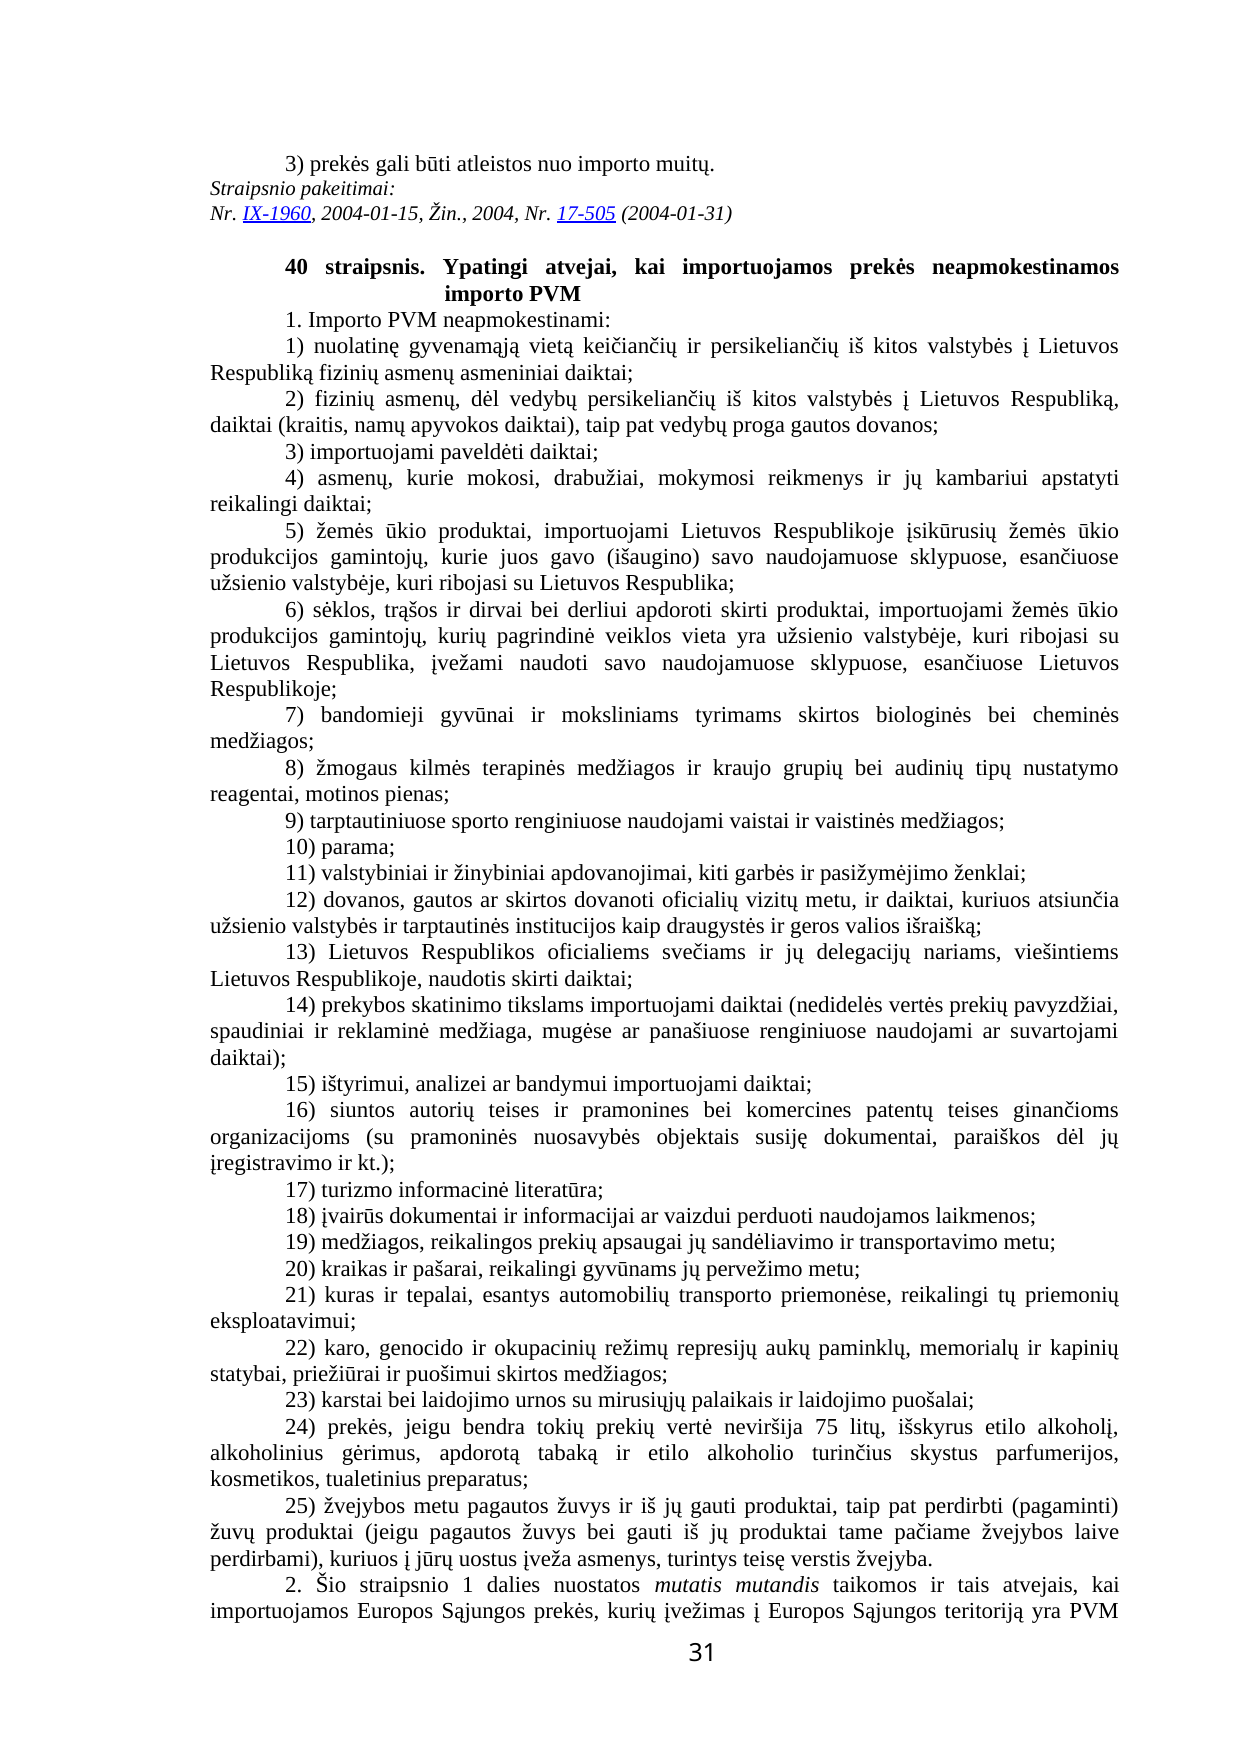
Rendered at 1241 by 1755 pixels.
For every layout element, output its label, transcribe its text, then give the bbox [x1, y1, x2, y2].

text 15) ištyrimui, analizei ar bandymui importuojami daiktai; [210, 1070, 1120, 1097]
text 20) kraikas ir pašarai, reikalingi gyvūnams jų pervežimo metu; [210, 1255, 1120, 1281]
text 10) parama; [210, 833, 1120, 859]
text 16) siuntos autorių teises ir pramonines bei komercines patentų teises ginančioms organizacijoms (su pramoninės nuosavybės objektais susiję dokumentai, paraiškos dėl jų įregistravimo ir kt.); [210, 1097, 1120, 1176]
text 23) karstai bei laidojimo urnos su mirusiųjų palaikais ir laidojimo puošalai; [210, 1386, 1120, 1413]
text 13) Lietuvos Respublikos oficialiems svečiams ir jų delegacijų nariams, viešintiems Lietuvos Respublikoje, naudotis skirti daiktai; [210, 938, 1120, 991]
text 7) bandomieji gyvūnai ir moksliniams tyrimams skirtos biologinės bei cheminės medžiagos; [210, 701, 1120, 754]
text 40 straipsnis. Ypatingi atvejai, kai importuojamos prekės neapmokestinamos importo PVM [285, 253, 1120, 306]
text 17) turizmo informacinė literatūra; [210, 1176, 1120, 1202]
text 6) sėklos, trąšos ir dirvai bei derliui apdoroti skirti produktai, importuojami žemės ūkio produkcijos gamintojų, kurių pagrindinė veiklos vieta yra užsienio valstybėje, kuri ribojasi su Lietuvos Respublika, įvežami naudoti savo naudojamuose sklypuose, esančiuose Lietuvos Respublikoje; [210, 596, 1120, 701]
text 3) prekės gali būti atleistos nuo importo muitų. [210, 150, 1120, 176]
text 9) tarptautiniuose sporto renginiuose naudojami vaistai ir vaistinės medžiagos; [210, 807, 1120, 833]
text 14) prekybos skatinimo tikslams importuojami daiktai (nedidelės vertės prekių pavyzdžiai, spaudiniai ir reklaminė medžiaga, mugėse ar panašiuose renginiuose naudojami ar suvartojami daiktai); [210, 991, 1120, 1070]
text 18) įvairūs dokumentai ir informacijai ar vaizdui perduoti naudojamos laikmenos; [210, 1202, 1120, 1228]
text 2. Šio straipsnio 1 dalies nuostatos mutatis mutandis taikomos ir tais atvejais, kai importuojamos Europos Sąjungos prekės, kurių įvežimas į Europos Sąjungos teritoriją yra PVM [210, 1571, 1120, 1624]
text 4) asmenų, kurie mokosi, drabužiai, mokymosi reikmenys ir jų kambariui apstatyti reikalingi daiktai; [210, 464, 1120, 517]
text 3) importuojami paveldėti daiktai; [210, 438, 1120, 464]
text 19) medžiagos, reikalingos prekių apsaugai jų sandėliavimo ir transportavimo metu; [210, 1228, 1120, 1255]
text Straipsnio pakeitimai: [210, 176, 1120, 200]
text 25) žvejybos metu pagautos žuvys ir iš jų gauti produktai, taip pat perdirbti (pagaminti) žuvų produktai (jeigu pagautos žuvys bei gauti iš jų produktai tame pačiame žvejybos laive perdirbami), kuriuos į jūrų uostus įveža asmenys, turintys teisę verstis žvejyba. [210, 1492, 1120, 1571]
text 12) dovanos, gautos ar skirtos dovanoti oficialių vizitų metu, ir daiktai, kuriuos atsiunčia užsienio valstybės ir tarptautinės institucijos kaip draugystės ir geros valios išraišką; [210, 886, 1120, 938]
text 21) kuras ir tepalai, esantys automobilių transporto priemonėse, reikalingi tų priemonių eksploatavimui; [210, 1281, 1120, 1334]
text 8) žmogaus kilmės terapinės medžiagos ir kraujo grupių bei audinių tipų nustatymo reagentai, motinos pienas; [210, 754, 1120, 807]
text Nr. IX-1960, 2004-01-15, Žin., 2004, Nr. 17-505 (2004-01-31) [210, 200, 1120, 224]
text 22) karo, genocido ir okupacinių režimų represijų aukų paminklų, memorialų ir kapinių statybai, priežiūrai ir puošimui skirtos medžiagos; [210, 1334, 1120, 1386]
text 24) prekės, jeigu bendra tokių prekių vertė neviršija 75 litų, išskyrus etilo alkoholį, alkoholinius gėrimus, apdorotą tabaką ir etilo alkoholio turinčius skystus parfumerijos, kosmetikos, tualetinius preparatus; [210, 1413, 1120, 1492]
text 1) nuolatinę gyvenamąją vietą keičiančių ir persikeliančių iš kitos valstybės į Lietuvos Respubliką fizinių asmenų asmeniniai daiktai; [210, 332, 1120, 385]
text 11) valstybiniai ir žinybiniai apdovanojimai, kiti garbės ir pasižymėjimo ženklai; [210, 859, 1120, 886]
text 5) žemės ūkio produktai, importuojami Lietuvos Respublikoje įsikūrusių žemės ūkio produkcijos gamintojų, kurie juos gavo (išaugino) savo naudojamuose sklypuose, esančiuose užsienio valstybėje, kuri ribojasi su Lietuvos Respublika; [210, 517, 1120, 596]
text 2) fizinių asmenų, dėl vedybų persikeliančių iš kitos valstybės į Lietuvos Respubliką, daiktai (kraitis, namų apyvokos daiktai), taip pat vedybų proga gautos dovanos; [210, 385, 1120, 438]
text 1. Importo PVM neapmokestinami: [210, 306, 1120, 332]
